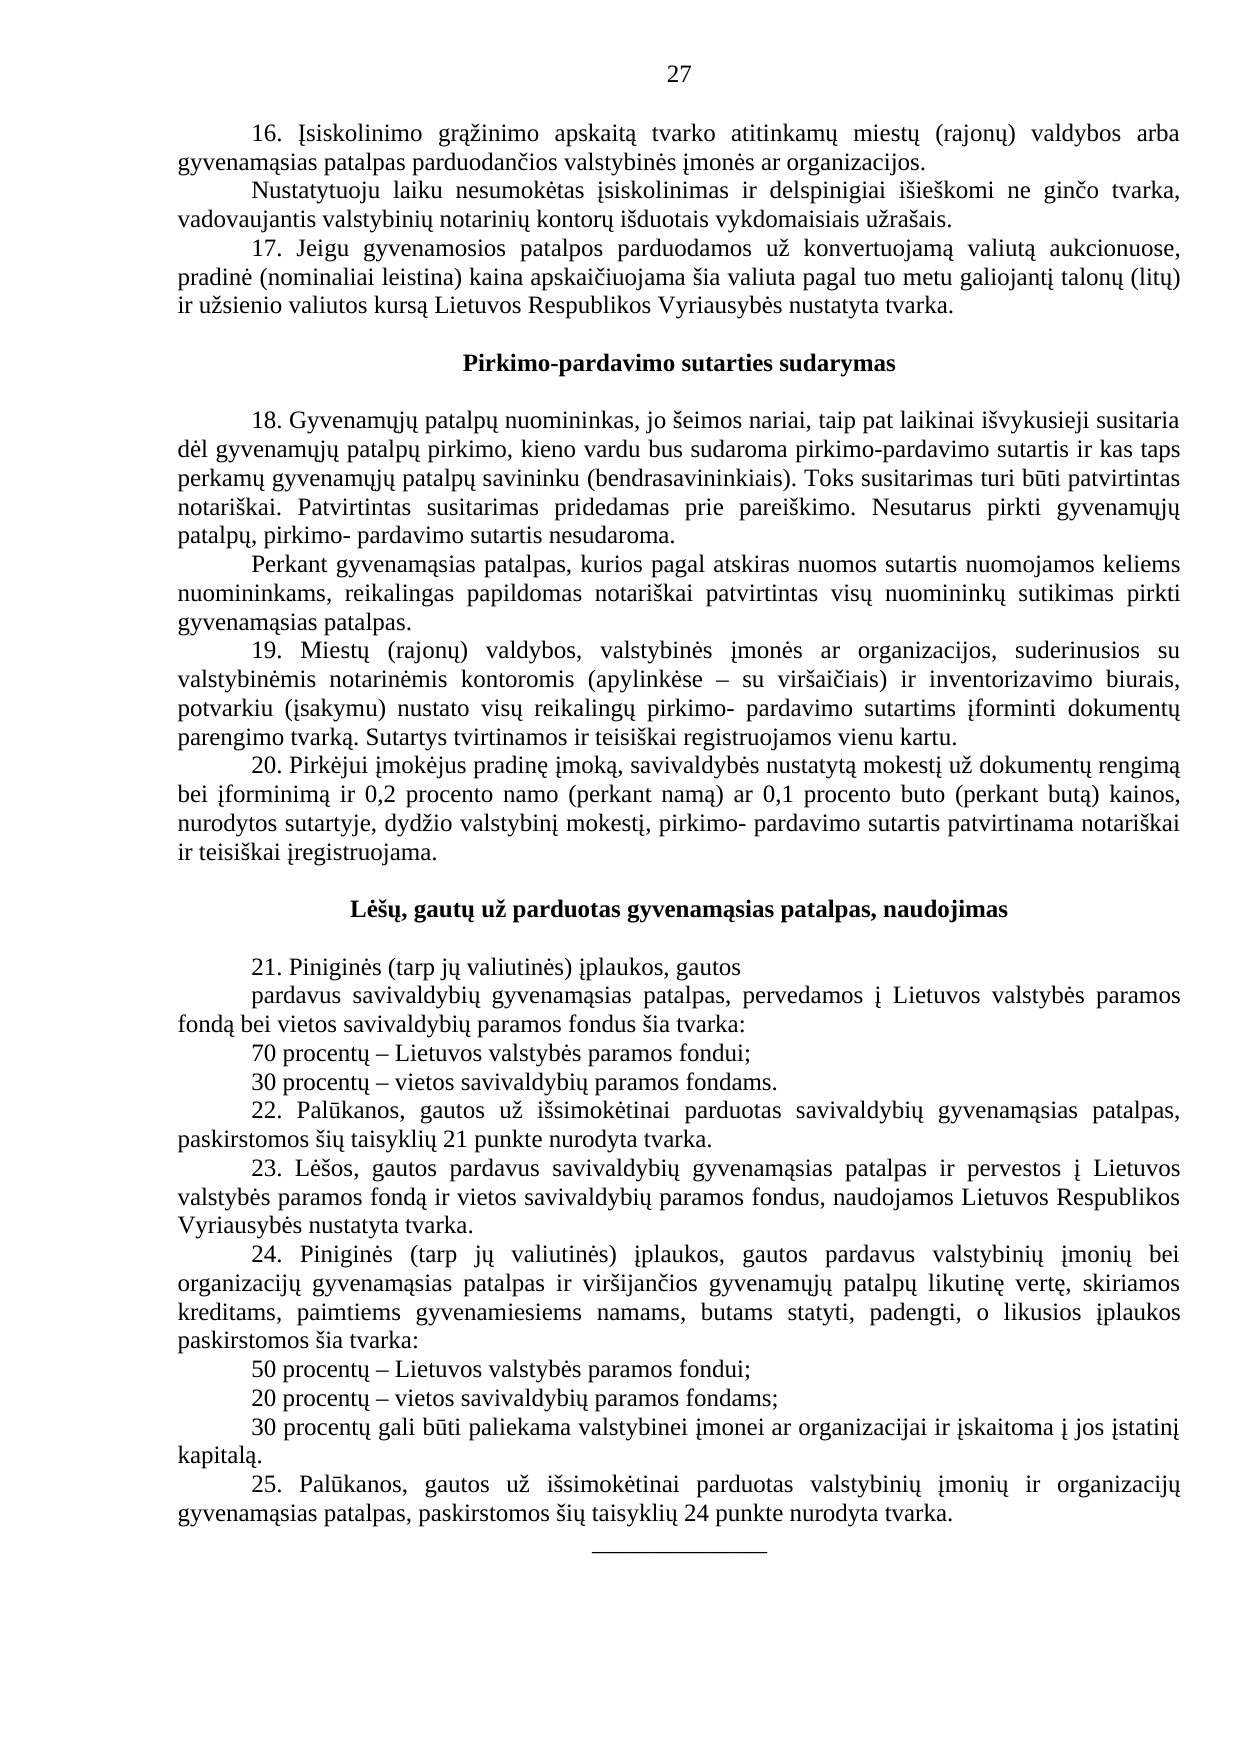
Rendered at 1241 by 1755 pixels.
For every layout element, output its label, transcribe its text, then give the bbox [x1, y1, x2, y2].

text 50 procentų – Lietuvos valstybės paramos fondui; [177, 1354, 1181, 1383]
text 20 procentų – vietos savivaldybių paramos fondams; [177, 1383, 1181, 1412]
text Lėšų, gautų už parduotas gyvenamąsias patalpas, naudojimas [177, 894, 1181, 923]
text 18. Gyvenamųjų patalpų nuomininkas, jo šeimos nariai, taip pat laikinai išvykusieji susitaria dėl gyvenamųjų patalpų pirkimo, kieno vardu bus sudaroma pirkimo-pardavimo sutartis ir kas taps perkamų gyvenamųjų patalpų savininku (bendrasavininkiais). Toks susitarimas turi būti patvirtintas notariškai. Patvirtintas susitarimas pridedamas prie pareiškimo. Nesutarus pirkti gyvenamųjų patalpų, pirkimo- pardavimo sutartis nesudaroma. [177, 406, 1181, 549]
text 70 procentų – Lietuvos valstybės paramos fondui; [177, 1038, 1181, 1067]
text 17. Jeigu gyvenamosios patalpos parduodamos už konvertuojamą valiutą aukcionuose, pradinė (nominaliai leistina) kaina apskaičiuojama šia valiuta pagal tuo metu galiojantį talonų (litų) ir užsienio valiutos kursą Lietuvos Respublikos Vyriausybės nustatyta tvarka. [177, 233, 1181, 319]
text 24. Piniginės (tarp jų valiutinės) įplaukos, gautos pardavus valstybinių įmonių bei organizacijų gyvenamąsias patalpas ir viršijančios gyvenamųjų patalpų likutinę vertę, skiriamos kreditams, paimtiems gyvenamiesiems namams, butams statyti, padengti, o likusios įplaukos paskirstomos šia tvarka: [177, 1239, 1181, 1354]
text 22. Palūkanos, gautos už išsimokėtinai parduotas savivaldybių gyvenamąsias patalpas, paskirstomos šių taisyklių 21 punkte nurodyta tvarka. [177, 1096, 1181, 1153]
text pardavus savivaldybių gyvenamąsias patalpas, pervedamos į Lietuvos valstybės paramos fondą bei vietos savivaldybių paramos fondus šia tvarka: [177, 981, 1181, 1038]
text 30 procentų – vietos savivaldybių paramos fondams. [177, 1067, 1181, 1096]
text ______________ [177, 1527, 1181, 1556]
text 30 procentų gali būti paliekama valstybinei įmonei ar organizacijai ir įskaitoma į jos įstatinį kapitalą. [177, 1412, 1181, 1469]
text 21. Piniginės (tarp jų valiutinės) įplaukos, gautos [177, 952, 1181, 981]
text 16. Įsiskolinimo grąžinimo apskaitą tvarko atitinkamų miestų (rajonų) valdybos arba gyvenamąsias patalpas parduodančios valstybinės įmonės ar organizacijos. [177, 118, 1181, 176]
text 23. Lėšos, gautos pardavus savivaldybių gyvenamąsias patalpas ir pervestos į Lietuvos valstybės paramos fondą ir vietos savivaldybių paramos fondus, naudojamos Lietuvos Respublikos Vyriausybės nustatyta tvarka. [177, 1153, 1181, 1239]
text Nustatytuoju laiku nesumokėtas įsiskolinimas ir delspinigiai išieškomi ne ginčo tvarka, vadovaujantis valstybinių notarinių kontorų išduotais vykdomaisiais užrašais. [177, 176, 1181, 233]
text 20. Pirkėjui įmokėjus pradinę įmoką, savivaldybės nustatytą mokestį už dokumentų rengimą bei įforminimą ir 0,2 procento namo (perkant namą) ar 0,1 procento buto (perkant butą) kainos, nurodytos sutartyje, dydžio valstybinį mokestį, pirkimo- pardavimo sutartis patvirtinama notariškai ir teisiškai įregistruojama. [177, 751, 1181, 866]
text Pirkimo-pardavimo sutarties sudarymas [177, 348, 1181, 377]
text Perkant gyvenamąsias patalpas, kurios pagal atskiras nuomos sutartis nuomojamos keliems nuomininkams, reikalingas papildomas notariškai patvirtintas visų nuomininkų sutikimas pirkti gyvenamąsias patalpas. [177, 549, 1181, 636]
text 25. Palūkanos, gautos už išsimokėtinai parduotas valstybinių įmonių ir organizacijų gyvenamąsias patalpas, paskirstomos šių taisyklių 24 punkte nurodyta tvarka. [177, 1469, 1181, 1527]
text 19. Miestų (rajonų) valdybos, valstybinės įmonės ar organizacijos, suderinusios su valstybinėmis notarinėmis kontoromis (apylinkėse – su viršaičiais) ir inventorizavimo biurais, potvarkiu (įsakymu) nustato visų reikalingų pirkimo- pardavimo sutartims įforminti dokumentų parengimo tvarką. Sutartys tvirtinamos ir teisiškai registruojamos vienu kartu. [177, 636, 1181, 751]
